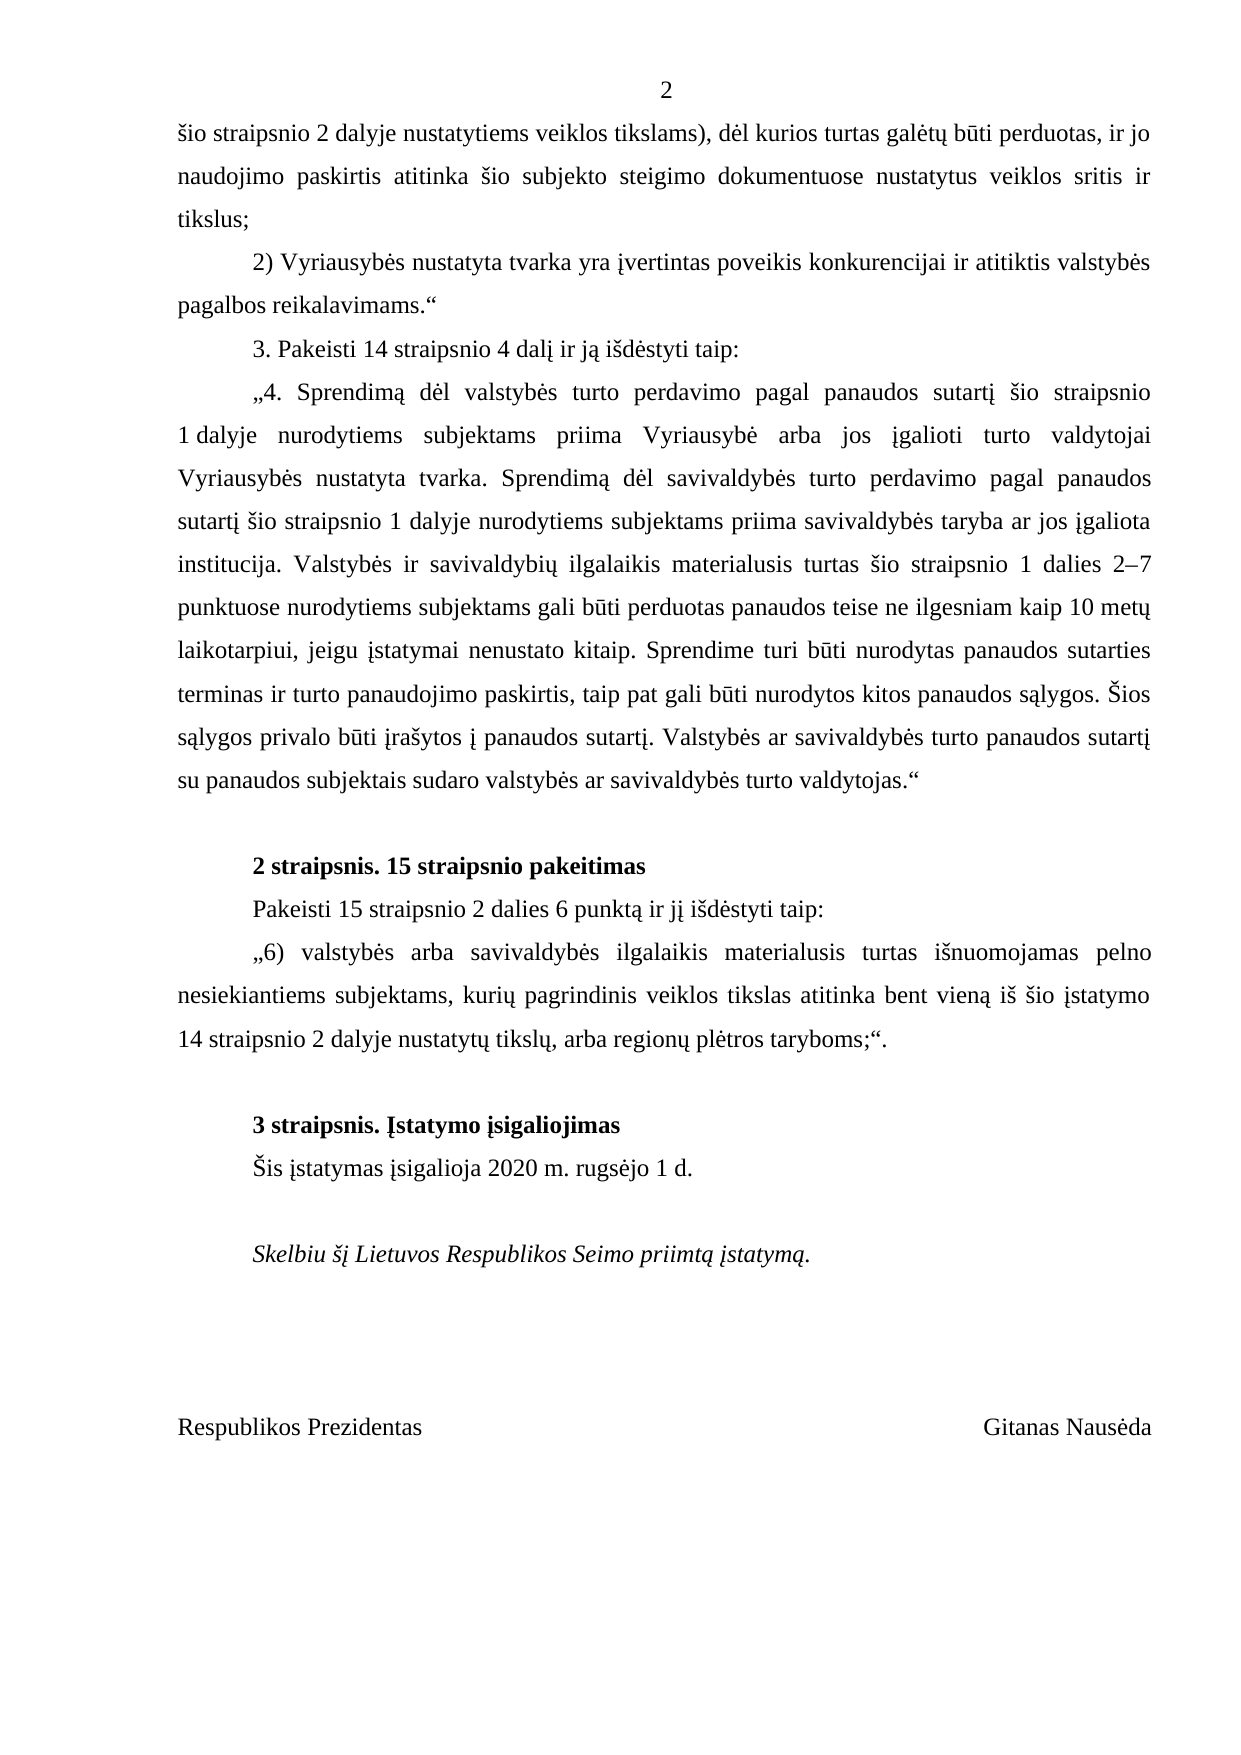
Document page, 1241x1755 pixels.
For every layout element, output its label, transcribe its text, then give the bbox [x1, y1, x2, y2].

text 2) Vyriausybės nustatyta tvarka yra įvertintas poveikis konkurencijai ir atitiktis valstybės pagalbos reikalavimams.“ [177, 247, 1152, 319]
text 2 straipsnis. 15 straipsnio pakeitimas [177, 851, 1152, 880]
text Skelbiu šį Lietuvos Respublikos Seimo priimtą įstatymą. [177, 1239, 1152, 1268]
text Respublikos Prezidentas Gitanas Nausėda [177, 1412, 1152, 1441]
text „4. Sprendimą dėl valstybės turto perdavimo pagal panaudos sutartį šio straipsnio 1 dalyje nurodytiems subjektams priima Vyriausybė arba jos įgalioti turto valdytojai Vyriausybės nustatyta tvarka. Sprendimą dėl savivaldybės turto perdavimo pagal panaudos sutartį šio straipsnio 1 dalyje nurodytiems subjektams priima savivaldybės taryba ar jos įgaliota institucija. Valstybės ir savivaldybių ilgalaikis materialusis turtas šio straipsnio 1 dalies 2–7 punktuose nurodytiems subjektams gali būti perduotas panaudos teise ne ilgesniam kaip 10 metų laikotarpiui, jeigu įstatymai nenustato kitaip. Sprendime turi būti nurodytas panaudos sutarties terminas ir turto panaudojimo paskirtis, taip pat gali būti nurodytos kitos panaudos sąlygos. Šios sąlygos privalo būti įrašytos į panaudos sutartį. Valstybės ar savivaldybės turto panaudos sutartį su panaudos subjektais sudaro valstybės ar savivaldybės turto valdytojas.“ [177, 377, 1152, 794]
text „6) valstybės arba savivaldybės ilgalaikis materialusis turtas išnuomojamas pelno nesiekiantiems subjektams, kurių pagrindinis veiklos tikslas atitinka bent vieną iš šio įstatymo 14 straipsnio 2 dalyje nustatytų tikslų, arba regionų plėtros taryboms;“. [177, 937, 1152, 1052]
text šio straipsnio 2 dalyje nustatytiems veiklos tikslams), dėl kurios turtas galėtų būti perduotas, ir jo naudojimo paskirtis atitinka šio subjekto steigimo dokumentuose nustatytus veiklos sritis ir tikslus; [177, 118, 1152, 233]
text 3. Pakeisti 14 straipsnio 4 dalį ir ją išdėstyti taip: [177, 334, 1152, 362]
text Pakeisti 15 straipsnio 2 dalies 6 punktą ir jį išdėstyti taip: [177, 894, 1152, 923]
text Šis įstatymas įsigalioja 2020 m. rugsėjo 1 d. [177, 1153, 1152, 1182]
text 3 straipsnis. Įstatymo įsigaliojimas [177, 1110, 1152, 1139]
